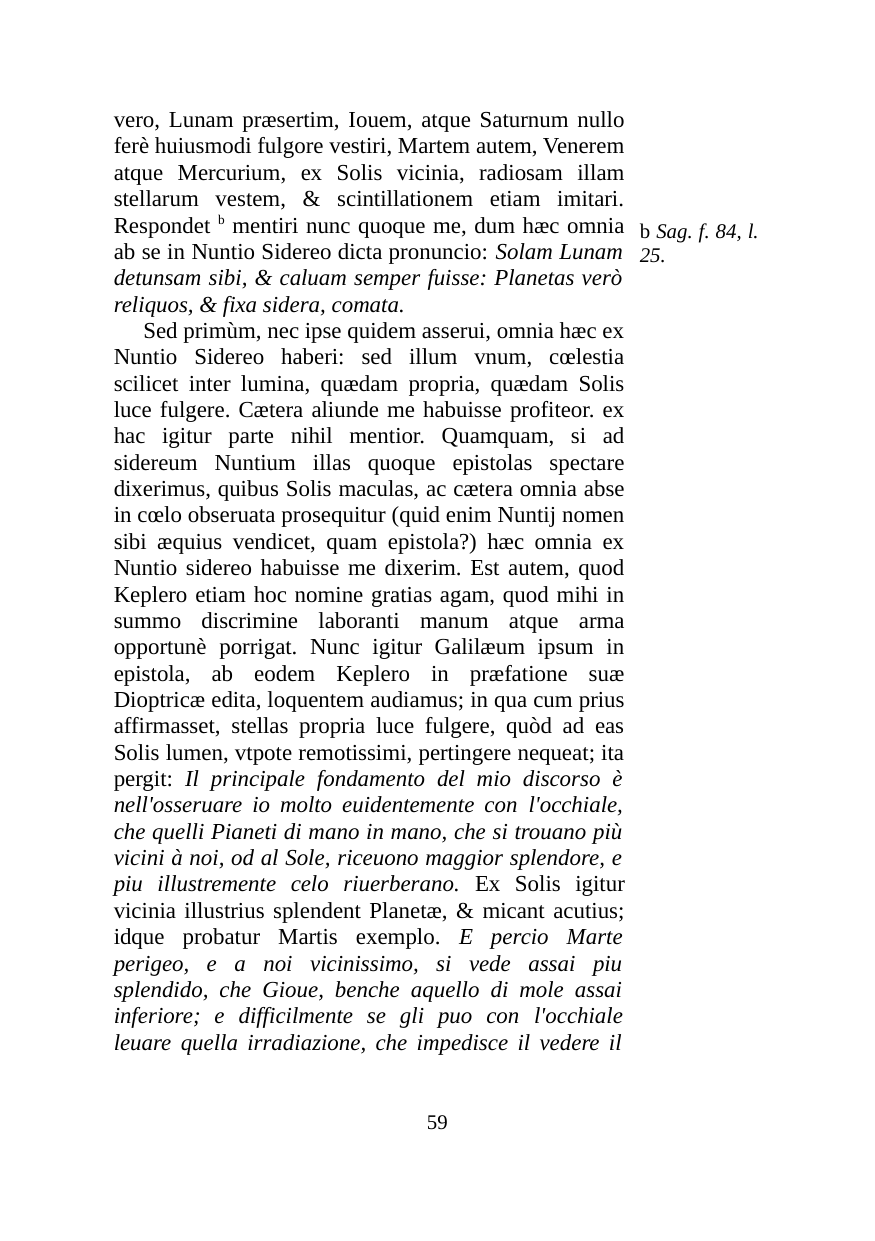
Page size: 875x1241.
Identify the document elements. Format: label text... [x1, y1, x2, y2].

table_header b Sag. f. 84, l. 25. [632, 106, 768, 317]
table_cell [632, 317, 768, 1063]
table_cell Sed primùm, nec ipse quidem asserui, omnia hæc ex Nuntio Sidereo haberi: sed illum vnum, cœlestia scilicet inter lumina, quædam propria, quædam Solis luce fulgere. Cætera aliunde me habuisse profiteor. ex hac igitur parte nihil mentior. Quamquam, si ad sidereum Nuntium illas quoque epistolas spectare dixerimus, quibus Solis maculas, ac cætera omnia abse in cœlo obseruata prosequitur (quid enim Nuntij nomen sibi æquius vendicet, quam epistola?) hæc omnia ex Nuntio sidereo habuisse me dixerim. Est autem, quod Keplero etiam hoc nomine gratias agam, quod mihi in summo discrimine laboranti manum atque arma opportunè porrigat. Nunc igitur Galilæum ipsum in epistola, ab eodem Keplero in præfatione suæ Dioptricæ edita, loquentem audiamus; in qua cum prius affirmasset, stellas propria luce fulgere, quòd ad eas Solis lumen, vtpote remotissimi, pertingere nequeat; ita pergit: Il principale fondamento del mio discorso è nell'osseruare io molto euidentemente con l'occhiale, che quelli Pianeti di mano in mano, che si trouano più vicini à noi, od al Sole, riceuono maggior splendore, e piu illustremente celo riuerberano. Ex Solis igitur vicinia illustrius splendent Planetæ, & micant acutius; idque probatur Martis exemplo. E percio Marte perigeo, e a noi vicinissimo, si vede assai piu splendido, che Gioue, benche aquello di mole assai inferiore; e difficilmente se gli puo con l'occhiale leuare quella irradiazione, che impedisce il vedere il suo disco terminato, e rotando; il che Gioue non accade, vedendosi esquisitamente circolare: Iuppiter ergo caluum se ostendit, & minus radiat. Saturno poi per la sua gran lontananta, si vede esattamente terminato, si la stella maggiore di mello, come le due laterali picciolissime, & apparere il suo lume languido, & abbacinato, senta niuna irradiatione, che impedisca il distinguere i suoi tre piccioli globi terminatissimi. Saturnus ergo, & ipse caluus, ne famulis quidem suis comam permittit. Si ergo Lunæ, quam vltrò depilatam & caluam Galilæus profitetur, Saturnum quoque, ac Iouem addideris, quos aut depiles aut lanuginosos tantum hæc ipsa epistola prodidit, nihil falsi asseruit, qui dixit ex Galilæo Lunam, Iouem atque Saturnum nullo ferè huiusmodi fulgore vestiri. Falsum tamen is asserit, qui hæc se nusquam ac nunquam prodidisse confidentissime asseuerat. Non ergo neget Galilæus a Saturnum ac Iouem vnquam abse inter detonsa sidera numeratos? [106, 317, 632, 1063]
